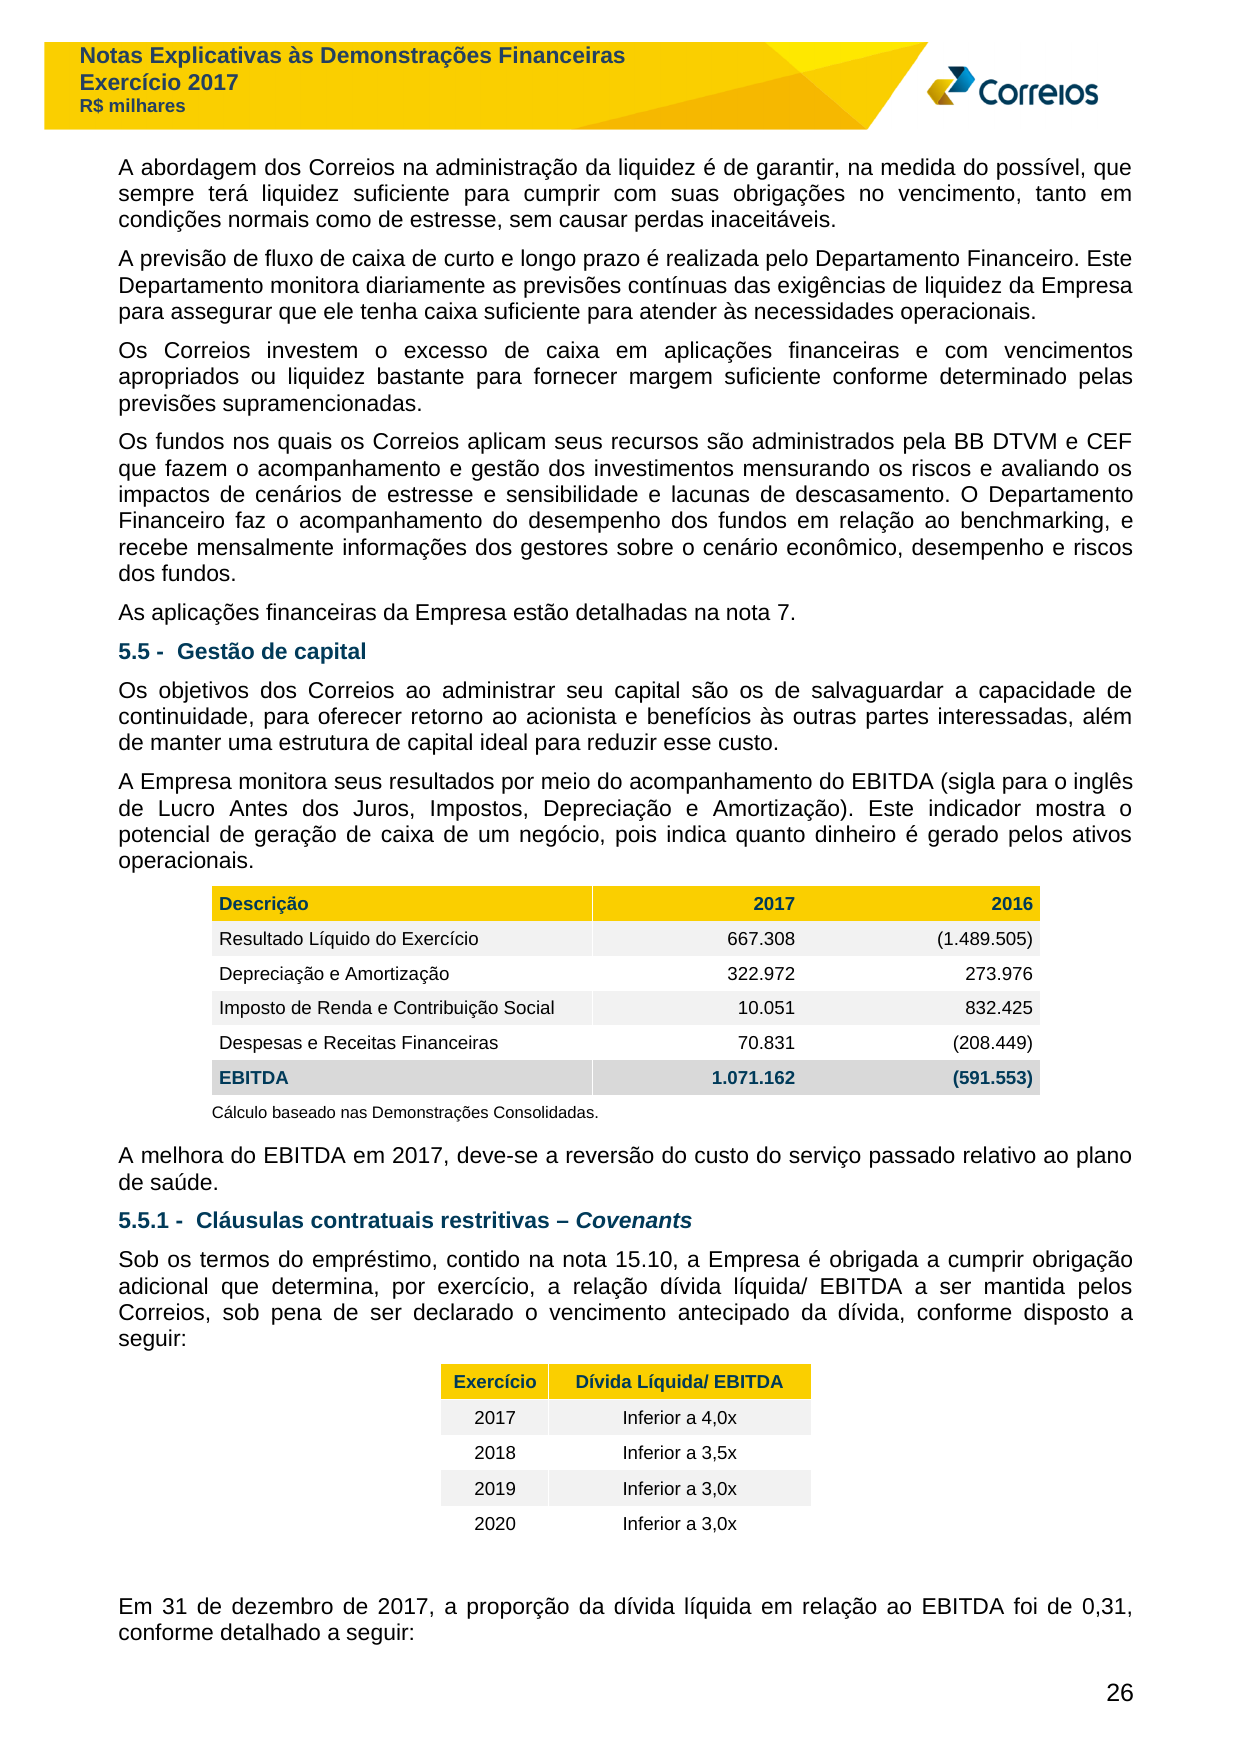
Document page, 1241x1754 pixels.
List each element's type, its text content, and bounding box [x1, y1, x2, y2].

text Os objetivos dos Correios ao administrar seu capital são os de salvaguardar a capacidade de continuidade, para oferecer retorno ao acionista e benefícios às outras partes interessadas, além de manter uma estrutura de capital ideal para reduzir esse custo. [118, 677, 1134, 756]
text A abordagem dos Correios na administração da liquidez é de garantir, na medida do possível, que sempre terá liquidez suficiente para cumprir com suas obrigações no vencimento, tanto em condições normais como de estresse, sem causar perdas inaceitáveis. [118, 154, 1134, 233]
text Os Correios investem o excesso de caixa em aplicações financeiras e com vencimentos apropriados ou liquidez bastante para fornecer margem suficiente conforme determinado pelas previsões supramencionadas. [118, 337, 1134, 416]
table_cell Inferior a 3,0x [549, 1470, 811, 1506]
table_cell Inferior a 4,0x [549, 1400, 811, 1435]
table_cell 10.051 [593, 991, 802, 1025]
table_cell 273.976 [802, 956, 1040, 991]
subtitle Gestão de capital [118, 638, 1134, 664]
text As aplicações financeiras da Empresa estão detalhadas na nota 7. [118, 599, 1134, 625]
table_cell 1.071.162 [593, 1060, 802, 1095]
table_cell Imposto de Renda e Contribuição Social [212, 991, 592, 1025]
table_cell 667.308 [593, 921, 802, 956]
table_cell Depreciação e Amortização [212, 956, 592, 991]
text A Empresa monitora seus resultados por meio do acompanhamento do EBITDA (sigla para o inglês de Lucro Antes dos Juros, Impostos, Depreciação e Amortização). Este indicador mostra o potencial de geração de caixa de um negócio, pois indica quanto dinheiro é gerado pelos ativos operacionais. [118, 768, 1134, 874]
text A previsão de fluxo de caixa de curto e longo prazo é realizada pelo Departamento Financeiro. Este Departamento monitora diariamente as previsões contínuas das exigências de liquidez da Empresa para assegurar que ele tenha caixa suficiente para atender às necessidades operacionais. [118, 245, 1134, 324]
table_cell 832.425 [802, 991, 1040, 1025]
table_header Dívida Líquida/ EBITDA [549, 1364, 811, 1399]
text Sob os termos do empréstimo, contido na nota 15.10, a Empresa é obrigada a cumprir obrigação adicional que determina, por exercício, a relação dívida líquida/ EBITDA a ser mantida pelos Correios, sob pena de ser declarado o vencimento antecipado da dívida, conforme disposto a seguir: [118, 1246, 1134, 1352]
table_cell Inferior a 3,0x [549, 1506, 811, 1541]
table_cell 2018 [441, 1435, 548, 1470]
table_cell 2017 [441, 1400, 548, 1435]
table_cell EBITDA [212, 1060, 592, 1095]
table_cell 2019 [441, 1470, 548, 1506]
text A melhora do EBITDA em 2017, deve-se a reversão do custo do serviço passado relativo ao plano de saúde. [118, 1142, 1134, 1195]
table_cell Resultado Líquido do Exercício [212, 921, 592, 956]
table_cell Inferior a 3,5x [549, 1435, 811, 1470]
subtitle Cláusulas contratuais restritivas – Covenants [118, 1207, 1134, 1234]
text Em 31 de dezembro de 2017, a proporção da dívida líquida em relação ao EBITDA foi de 0,31, conforme detalhado a seguir: [118, 1593, 1134, 1645]
table_cell Despesas e Receitas Financeiras [212, 1025, 592, 1060]
table_cell 70.831 [593, 1025, 802, 1060]
table_header 2016 [802, 886, 1040, 921]
table_cell (1.489.505) [802, 921, 1040, 956]
table_header Exercício [441, 1364, 548, 1399]
table_cell 2020 [441, 1506, 548, 1541]
table_header Descrição [212, 886, 592, 921]
table_cell (208.449) [802, 1025, 1040, 1060]
table_header 2017 [593, 886, 802, 921]
table_cell Cálculo baseado nas Demonstrações Consolidadas. [212, 1095, 1040, 1130]
text Os fundos nos quais os Correios aplicam seus recursos são administrados pela BB DTVM e CEF que fazem o acompanhamento e gestão dos investimentos mensurando os riscos e avaliando os impactos de cenários de estresse e sensibilidade e lacunas de descasamento. O Departamento Financeiro faz o acompanhamento do desempenho dos fundos em relação ao benchmarking, e recebe mensalmente informações dos gestores sobre o cenário econômico, desempenho e riscos dos fundos. [118, 428, 1134, 586]
picture [44, 42, 1123, 130]
table_cell 322.972 [593, 956, 802, 991]
table_cell (591.553) [802, 1060, 1040, 1095]
